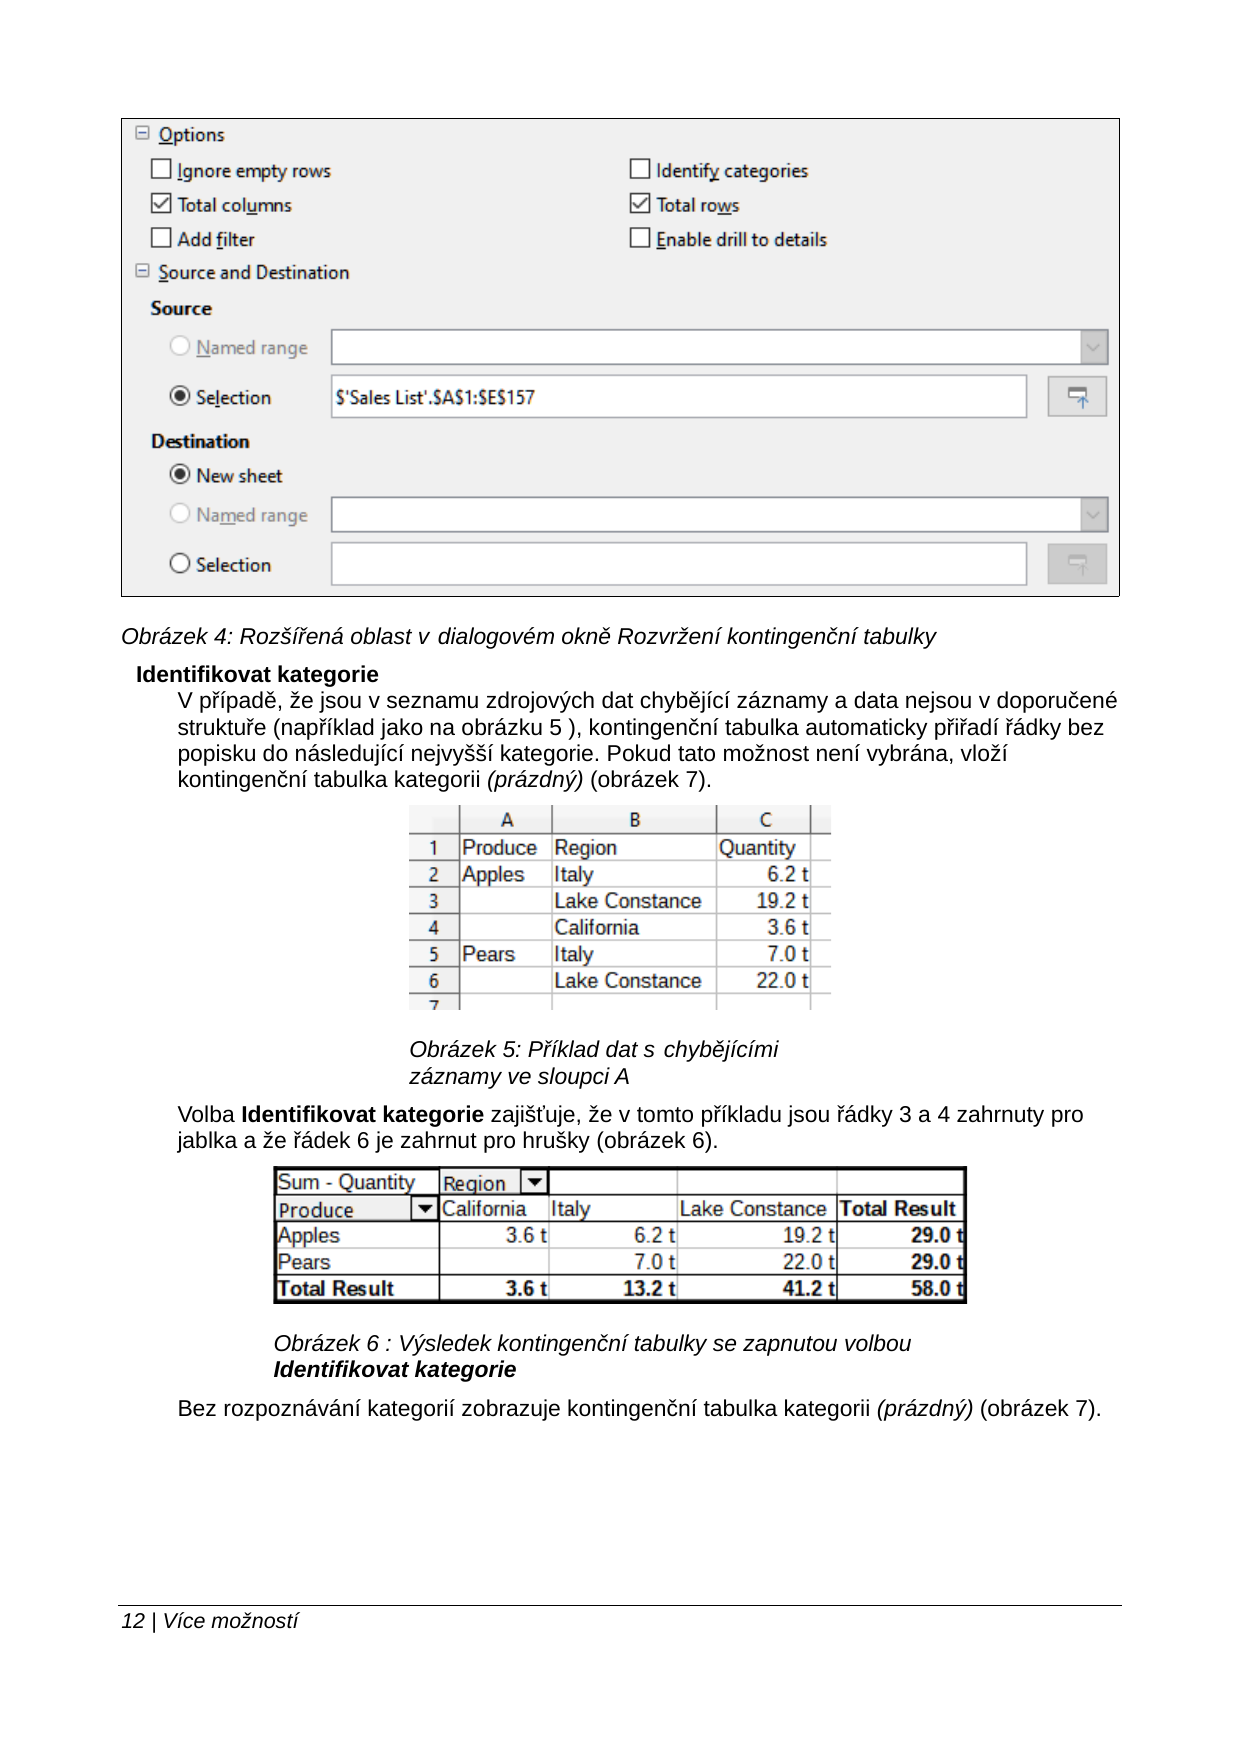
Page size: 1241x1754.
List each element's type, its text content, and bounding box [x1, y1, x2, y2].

text Volba Identifikovat kategorie zajišťuje, že v tomto příkladu jsou řádky 3 a 4 zahrnuty pro jablka a že řádek 6 je zahrnut pro hrušky (obrázek 6). [177, 1101, 1122, 1154]
text V případě, že jsou v seznamu zdrojových dat chybějící záznamy a data nejsou v doporučené struktuře (například jako na obrázku 5 ), kontingenční tabulka automaticky přiřadí řádky bez popisku do následující nejvyšší kategorie. Pokud tato možnost není vybrána, vloží kontingenční tabulka kategorii (prázdný) (obrázek 7). [177, 687, 1122, 793]
text Bez rozpoznávání kategorií zobrazuje kontingenční tabulka kategorii (prázdný) (obrázek 7). [177, 1395, 1122, 1421]
text Obrázek 6 : Výsledek kontingenční tabulky se zapnutou volbou Identifikovat kategorie [273, 1304, 967, 1383]
text Obrázek 5: Příklad dat s chybějícími záznamy ve sloupci A [409, 1010, 831, 1089]
text Obrázek 4: Rozšířená oblast v dialogovém okně Rozvržení kontingenční tabulky [121, 597, 1119, 649]
picture [409, 805, 832, 1010]
picture [273, 1166, 968, 1304]
text Identifikovat kategorie [136, 661, 1122, 687]
picture [122, 119, 1119, 596]
